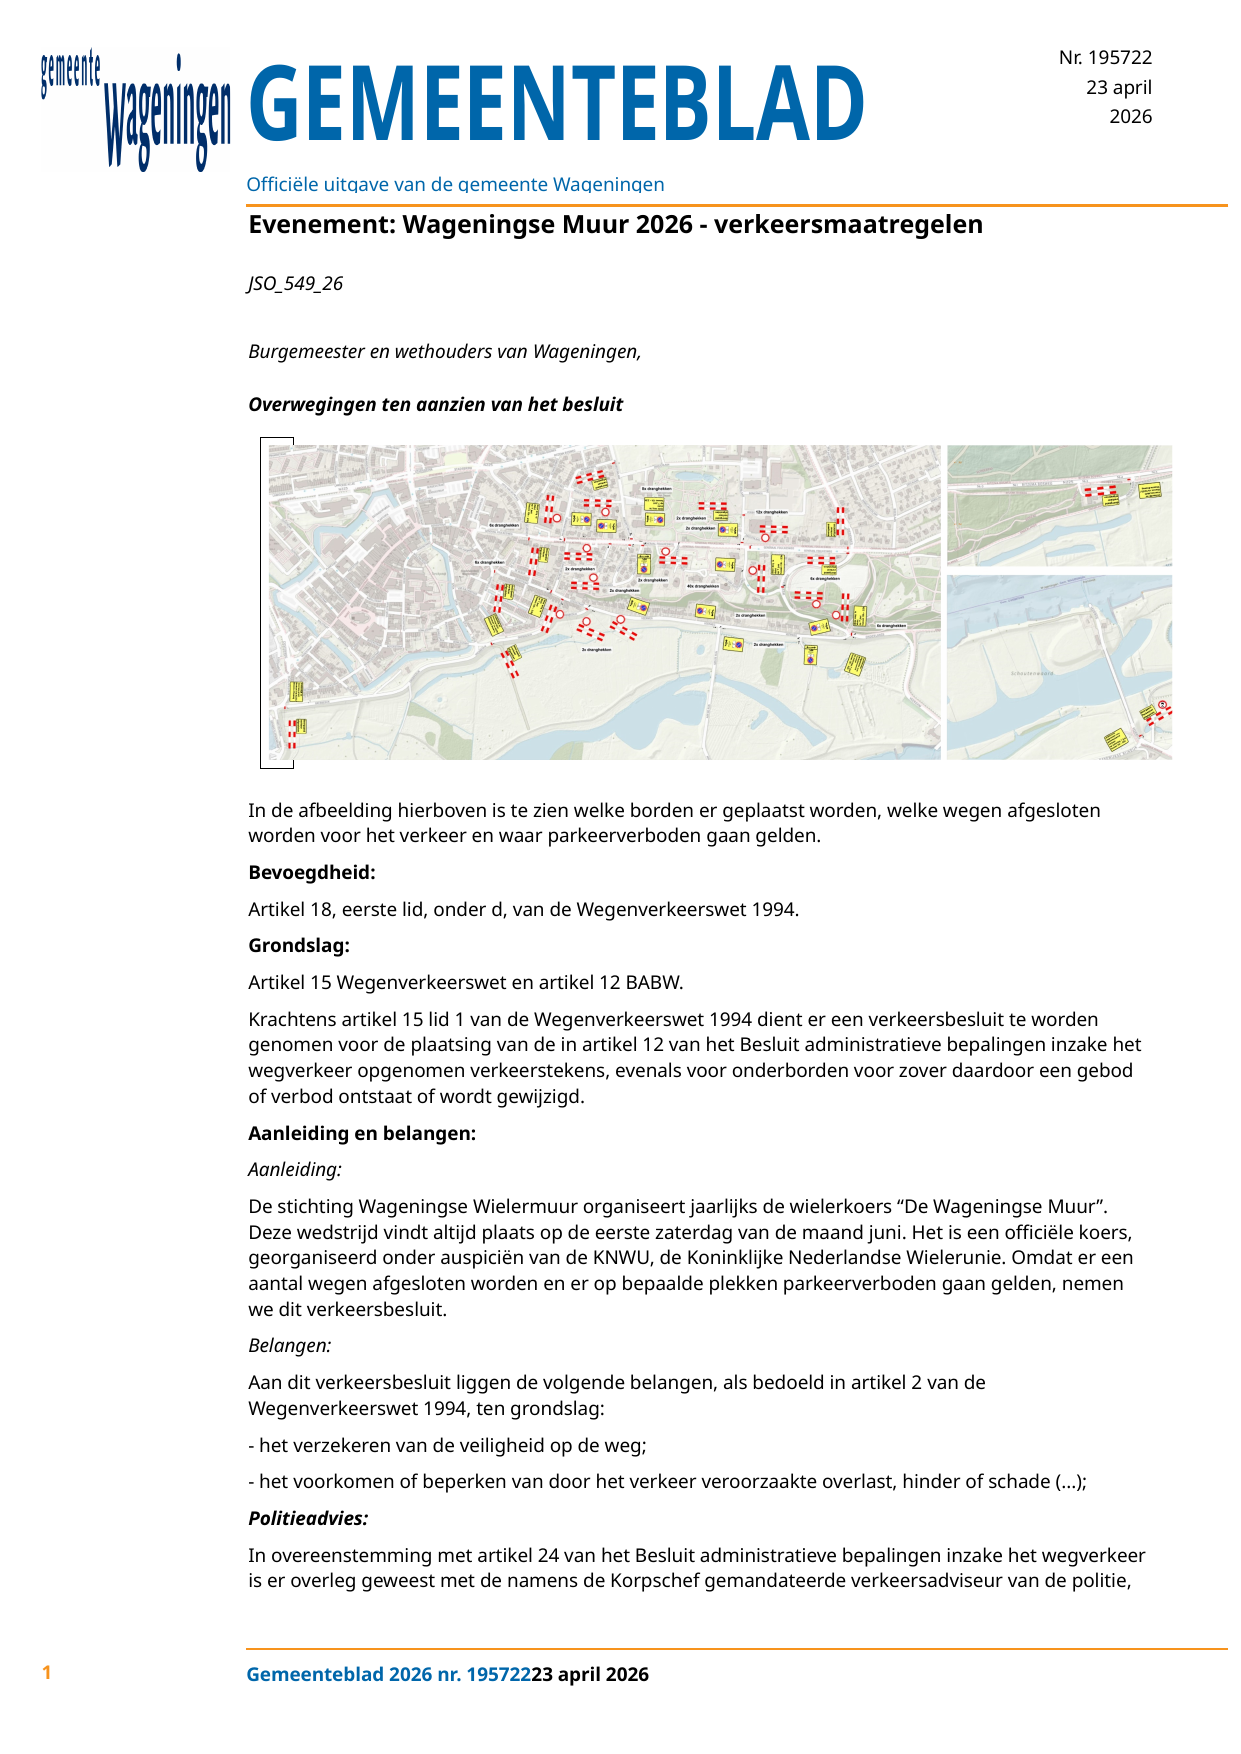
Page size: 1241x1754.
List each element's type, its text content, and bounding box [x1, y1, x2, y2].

text Artikel 15 Wegenverkeerswet en artikel 12 BABW. [248, 969, 1152, 995]
text JSO_549_26 [248, 270, 1152, 296]
text Aanleiding en belangen: [248, 1120, 1152, 1146]
picture [41, 47, 231, 172]
text Bevoegdheid: [248, 859, 1152, 885]
text - het voorkomen of beperken van door het verkeer veroorzaakte overlast, hinder of schade (...); [248, 1468, 1152, 1494]
text Aan dit verkeersbesluit liggen de volgende belangen, als bedoeld in artikel 2 van de Wegenverkeerswet 1994, ten grondslag: [248, 1369, 1152, 1421]
text Artikel 18, eerste lid, onder d, van de Wegenverkeerswet 1994. [248, 896, 1152, 922]
text Politieadvies: [248, 1505, 1152, 1531]
text Krachtens artikel 15 lid 1 van de Wegenverkeerswet 1994 dient er een verkeersbesluit te worden genomen voor de plaatsing van de in artikel 12 van het Besluit administratieve bepalingen inzake het wegverkeer opgenomen verkeerstekens, evenals voor onderborden voor zover daardoor een gebod of verbod ontstaat of wordt gewijzigd. [248, 1006, 1152, 1109]
text Overwegingen ten aanzien van het besluit [248, 391, 1152, 417]
text - het verzekeren van de veiligheid op de weg; [248, 1432, 1152, 1457]
picture [268, 445, 1173, 760]
text Belangen: [248, 1333, 1152, 1358]
text Aanleiding: [248, 1156, 1152, 1182]
text Burgemeester en wethouders van Wageningen, [248, 338, 1152, 364]
text In de afbeelding hierboven is te zien welke borden er geplaatst worden, welke wegen afgesloten worden voor het verkeer en waar parkeerverboden gaan gelden. [248, 797, 1152, 848]
text In overeenstemming met artikel 24 van het Besluit administratieve bepalingen inzake het wegverkeer is er overleg geweest met de namens de Korpschef gemandateerde verkeersadviseur van de politie, [248, 1542, 1152, 1593]
text Evenement: Wageningse Muur 2026 - verkeersmaatregelen [248, 207, 1152, 241]
text De stichting Wageningse Wielermuur organiseert jaarlijks de wielerkoers “De Wageningse Muur”. Deze wedstrijd vindt altijd plaats op de eerste zaterdag van de maand juni. Het is een officiële koers, georganiseerd onder auspiciën van de KNWU, de Koninklijke Nederlandse Wielerunie. Omdat er een aantal wegen afgesloten worden en er op bepaalde plekken parkeerverboden gaan gelden, nemen we dit verkeersbesluit. [248, 1193, 1152, 1322]
text Grondslag: [248, 933, 1152, 958]
